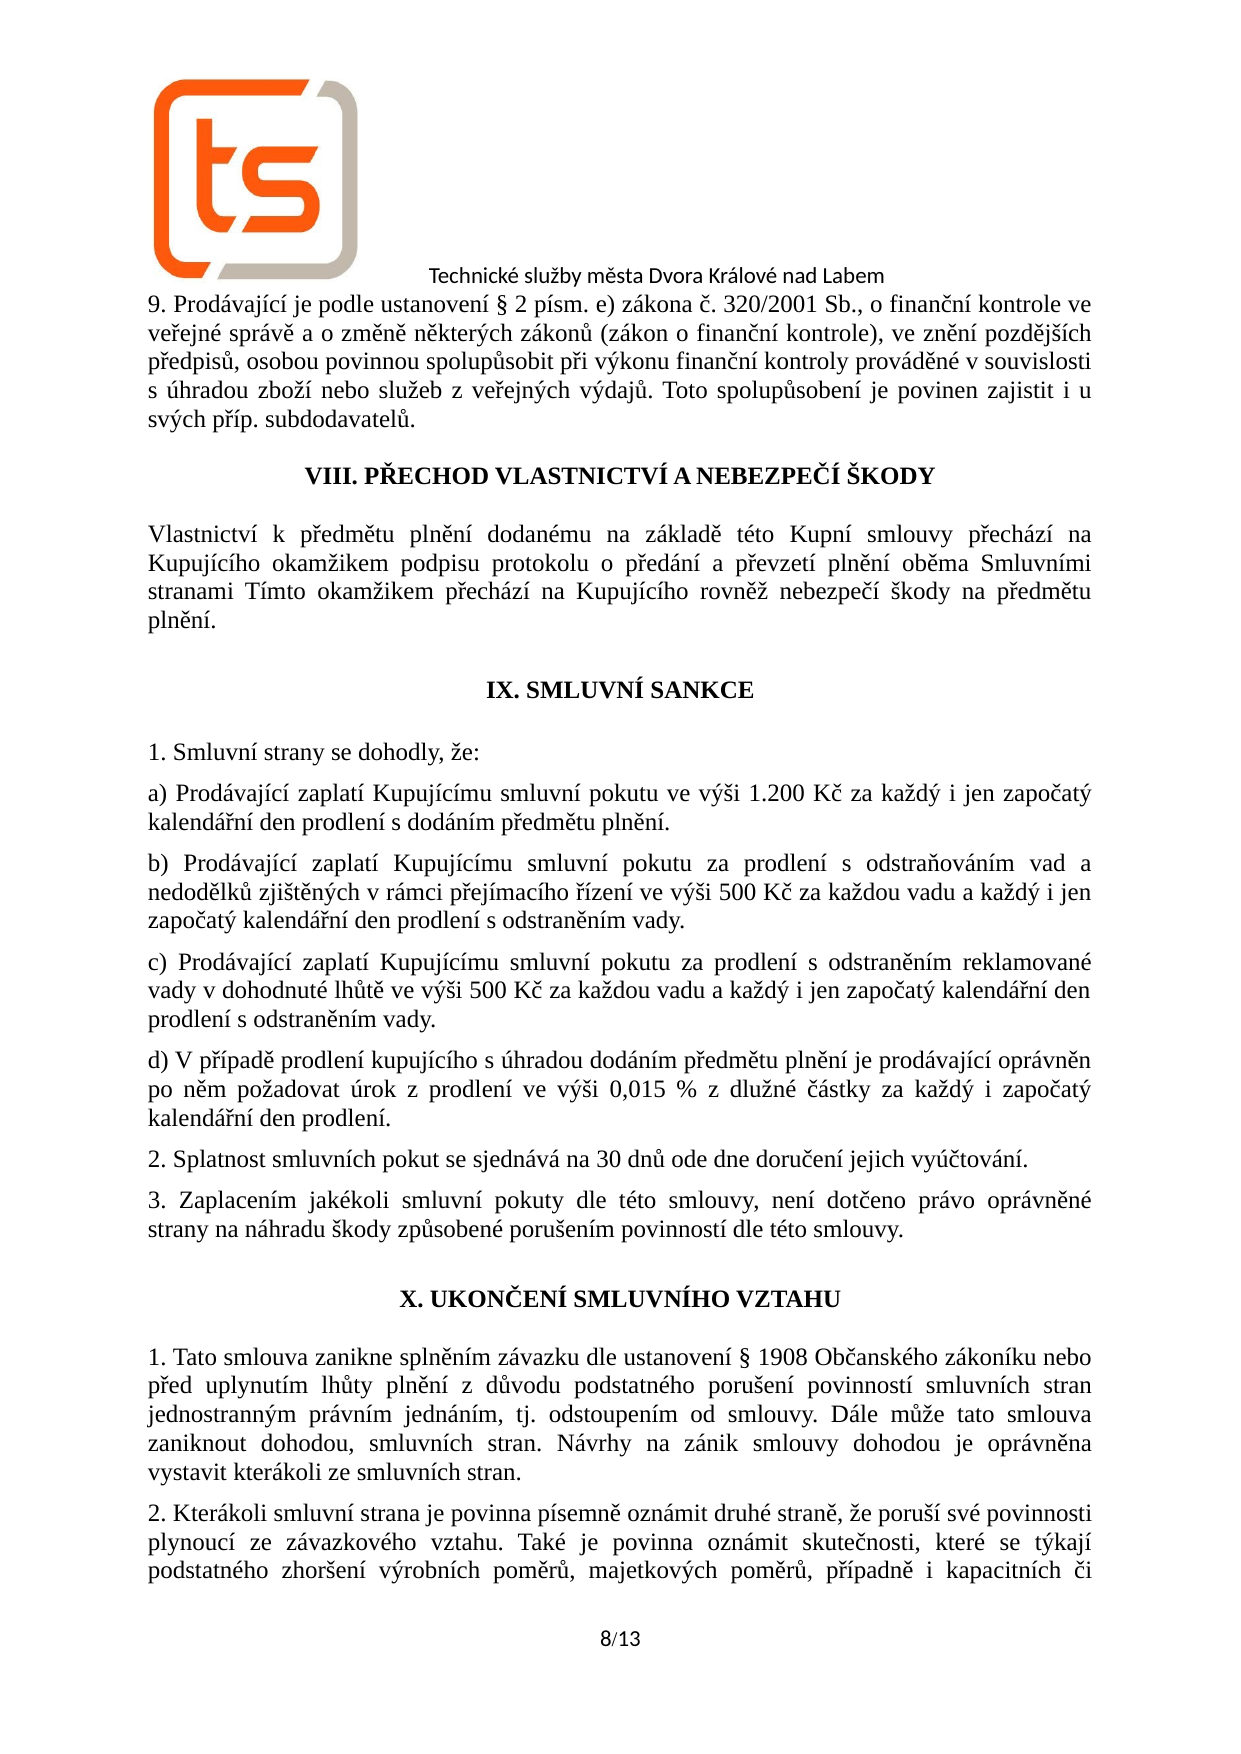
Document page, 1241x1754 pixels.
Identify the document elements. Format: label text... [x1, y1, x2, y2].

picture [147, 73, 362, 284]
text 2. Splatnost smluvních pokut se sjednává na 30 dnů ode dne doručení jejich vyúčtování. [148, 1144, 1093, 1173]
text b) Prodávající zaplatí Kupujícímu smluvní pokutu za prodlení s odstraňováním vad a nedodělků zjištěných v rámci přejímacího řízení ve výši 500 Kč za každou vadu a každý i jen započatý kalendářní den prodlení s odstraněním vady. [148, 848, 1093, 934]
text c) Prodávající zaplatí Kupujícímu smluvní pokutu za prodlení s odstraněním reklamované vady v dohodnuté lhůtě ve výši 500 Kč za každou vadu a každý i jen započatý kalendářní den prodlení s odstraněním vady. [148, 947, 1093, 1033]
text d) V případě prodlení kupujícího s úhradou dodáním předmětu plnění je prodávající oprávněn po něm požadovat úrok z prodlení ve výši 0,015 % z dlužné částky za každý i započatý kalendářní den prodlení. [148, 1046, 1093, 1132]
text 1. Smluvní strany se dohodly, že: [148, 737, 1093, 766]
text IX. SMLUVNÍ SANKCE [148, 675, 1093, 704]
text a) Prodávající zaplatí Kupujícímu smluvní pokutu ve výši 1.200 Kč za každý i jen započatý kalendářní den prodlení s dodáním předmětu plnění. [148, 778, 1093, 836]
text VIII. PŘECHOD VLASTNICTVÍ A NEBEZPEČÍ ŠKODY [148, 461, 1093, 490]
text 1. Tato smlouva zanikne splněním závazku dle ustanovení § 1908 Občanského zákoníku nebo před uplynutím lhůty plnění z důvodu podstatného porušení povinností smluvních stran jednostranným právním jednáním, tj. odstoupením od smlouvy. Dále může tato smlouva zaniknout dohodou, smluvních stran. Návrhy na zánik smlouvy dohodou je oprávněna vystavit kterákoli ze smluvních stran. [148, 1342, 1093, 1486]
text Vlastnictví k předmětu plnění dodanému na základě této Kupní smlouvy přechází na Kupujícího okamžikem podpisu protokolu o předání a převzetí plnění oběma Smluvními stranami Tímto okamžikem přechází na Kupujícího rovněž nebezpečí škody na předmětu plnění. [148, 519, 1093, 634]
text 2. Kterákoli smluvní strana je povinna písemně oznámit druhé straně, že poruší své povinnosti plynoucí ze závazkového vztahu. Také je povinna oznámit skutečnosti, které se týkají podstatného zhoršení výrobních poměrů, majetkových poměrů, případně i kapacitních či [148, 1498, 1093, 1584]
text X. UKONČENÍ SMLUVNÍHO VZTAHU [148, 1284, 1093, 1313]
text 3. Zaplacením jakékoli smluvní pokuty dle této smlouvy, není dotčeno právo oprávněné strany na náhradu škody způsobené porušením povinností dle této smlouvy. [148, 1186, 1093, 1243]
text 9. Prodávající je podle ustanovení § 2 písm. e) zákona č. 320/2001 Sb., o finanční kontrole ve veřejné správě a o změně některých zákonů (zákon o finanční kontrole), ve znění pozdějších předpisů, osobou povinnou spolupůsobit při výkonu finanční kontroly prováděné v souvislosti s úhradou zboží nebo služeb z veřejných výdajů. Toto spolupůsobení je povinen zajistit i u svých příp. subdodavatelů. [148, 289, 1093, 433]
